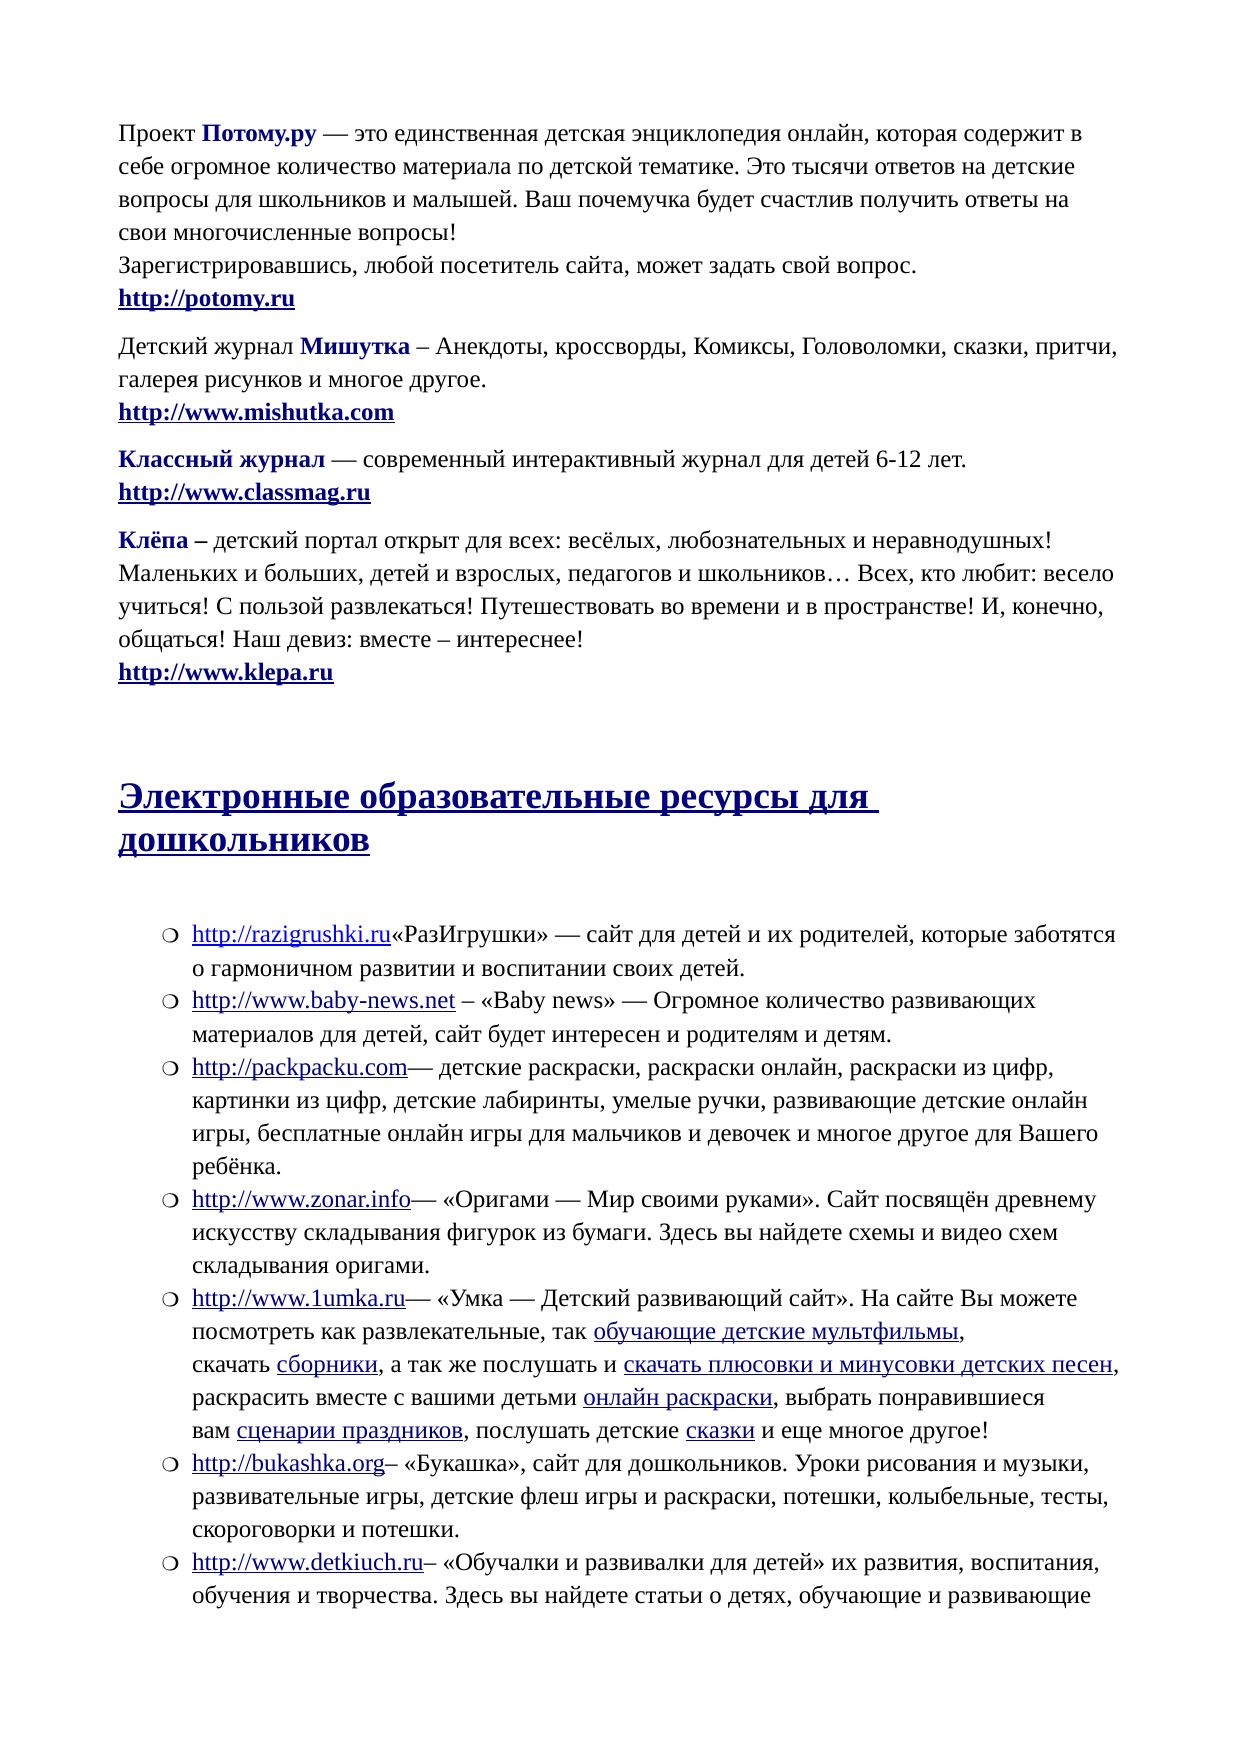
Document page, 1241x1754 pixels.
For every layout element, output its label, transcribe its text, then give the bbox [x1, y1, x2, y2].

text Клёпа – детский портал открыт для всех: весёлых, любознательных и неравнодушных! Маленьких и больших, детей и взрослых, педагогов и школьников… Всех, кто любит: весело учиться! С пользой развлекаться! Путешествовать во времени и в пространстве! И, конечно, общаться! Наш девиз: вместе – интереснее! http://www.klepa.ru [118, 525, 1122, 686]
list http://razigrushki.ru«РазИгрушки» — сайт для детей и их родителей, которые заботятся о гармоничном развитии и воспитании своих детей. [162, 919, 1122, 981]
list http://bukashka.org– «Букашка», сайт для дошкольников. Уроки рисования и музыки, развивательные игры, детские флеш игры и раскраски, потешки, колыбельные, тесты, скороговорки и потешки. [162, 1448, 1122, 1543]
list http://www.baby-news.net – «Baby news» — Огромное количество развивающих материалов для детей, сайт будет интересен и родителям и детям. [162, 986, 1122, 1047]
text Проект Потому.ру — это единственная детская энциклопедия онлайн, которая содержит в себе огромное количество материала по детской тематике. Это тысячи ответов на детские вопросы для школьников и малышей. Ваш почемучка будет счастлив получить ответы на свои многочисленные вопросы! Зарегистрировавшись, любой посетитель сайта, может задать свой вопрос. http://potomy.ru [118, 118, 1122, 312]
text Детский журнал Мишутка – Анекдоты, кроссворды, Комиксы, Головоломки, сказки, притчи, галерея рисунков и многое другое. http://www.mishutka.com [118, 331, 1122, 426]
list http://www.zonar.info— «Оригами — Мир своими руками». Сайт посвящён древнему искусству складывания фигурок из бумаги. Здесь вы найдете схемы и видео схем складывания оригами. [162, 1184, 1122, 1278]
text Классный журнал — современный интерактивный журнал для детей 6-12 лет. http://www.classmag.ru [118, 444, 1122, 506]
subtitle Электронные образовательные ресурсы для дошкольников [118, 773, 1122, 859]
list http://www.1umka.ru— «Умка — Детский развивающий сайт». На сайте Вы можете посмотреть как развлекательные, так обучающие детские мультфильмы, скачать сборники, а так же послушать и скачать плюсовки и минусовки детских песен, раскрасить вместе с вашими детьми онлайн раскраски, выбрать понравившиеся вам сценарии праздников, послушать детские сказки и еще многое другое! [162, 1283, 1122, 1444]
list http://www.detkiuch.ru– «Обучалки и развивалки для детей» их развития, воспитания, обучения и творчества. Здесь вы найдете статьи о детях, обучающие и развивающие [162, 1547, 1122, 1609]
list http://packpacku.com— детские раскраски, раскраски онлайн, раскраски из цифр, картинки из цифр, детские лабиринты, умелые ручки, развивающие детские онлайн игры, бесплатные онлайн игры для мальчиков и девочек и многое другое для Вашего ребёнка. [162, 1052, 1122, 1179]
